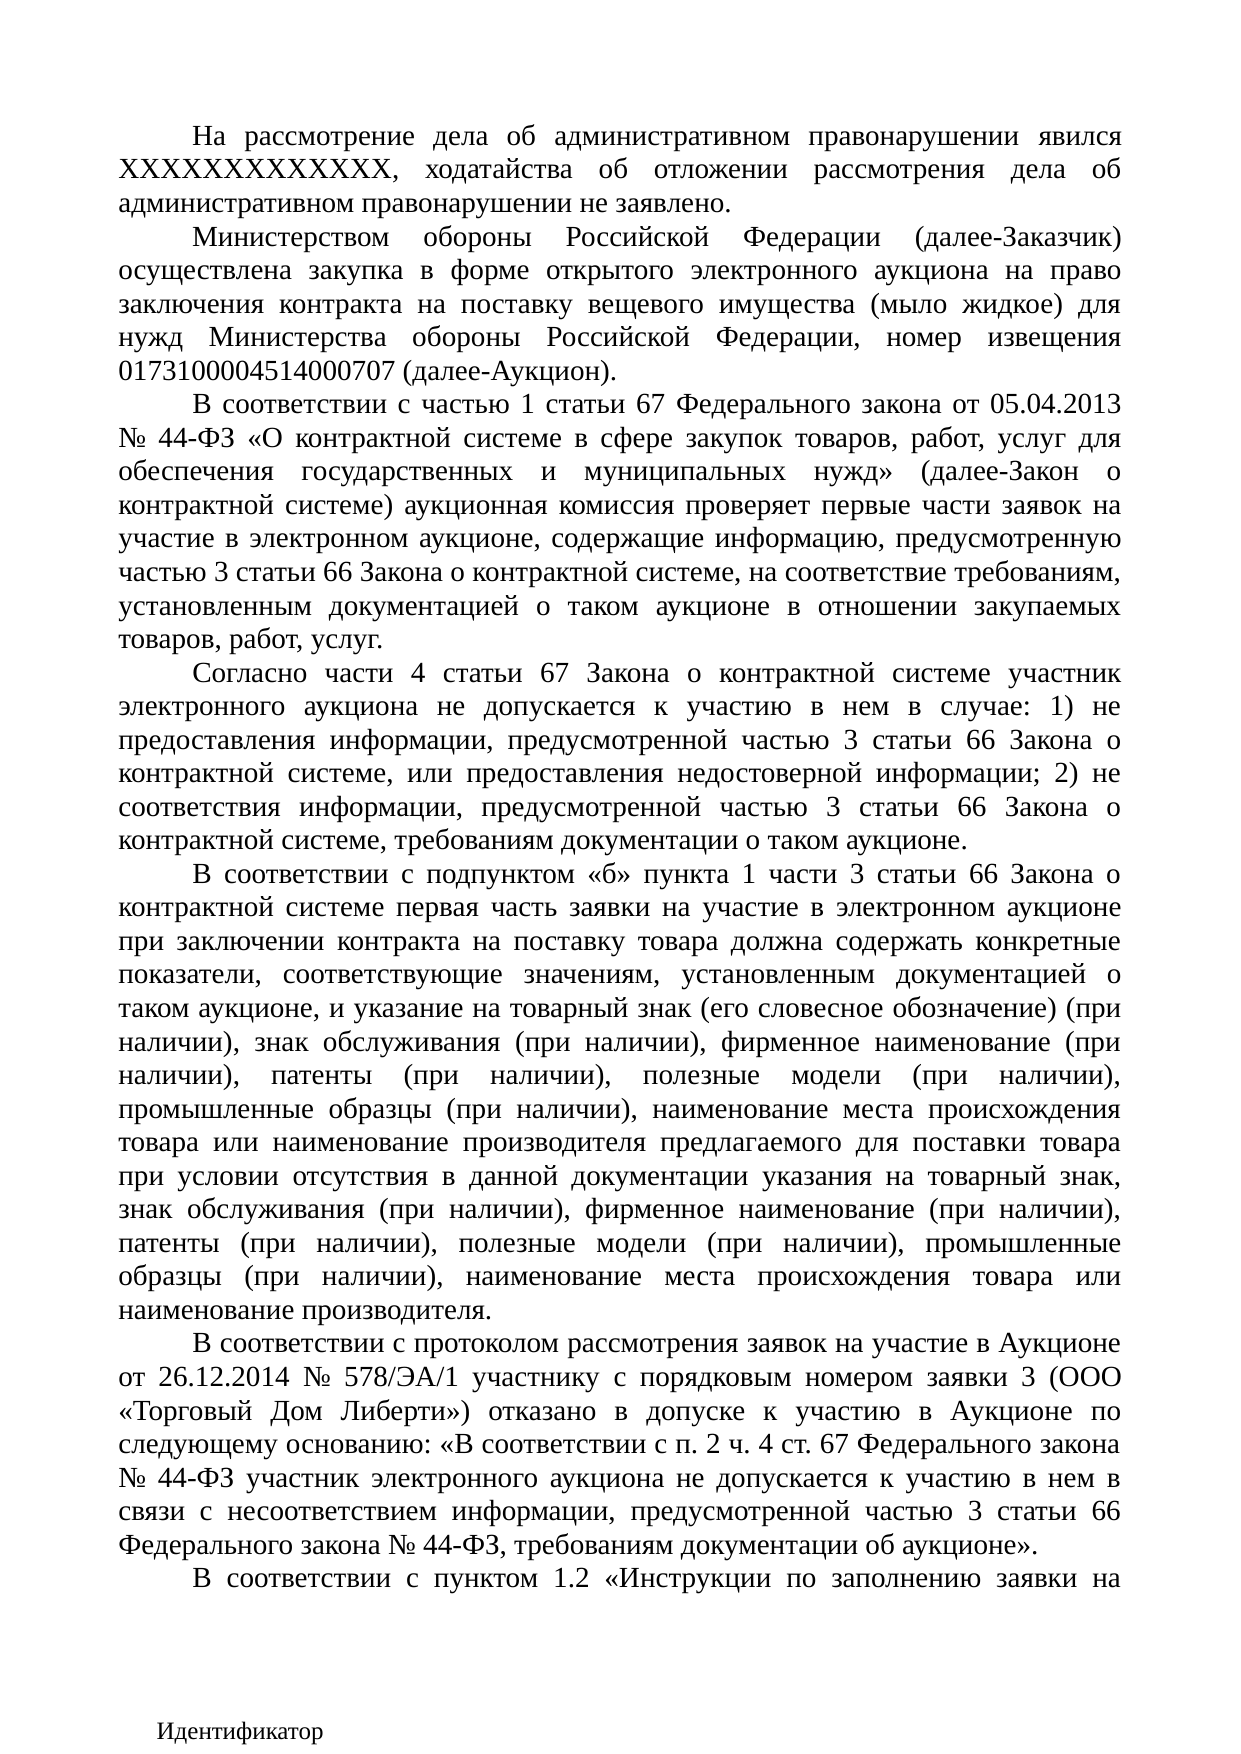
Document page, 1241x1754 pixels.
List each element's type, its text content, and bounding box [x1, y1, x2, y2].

text В соответствии с пунктом 1.2 «Инструкции по заполнению заявки на [118, 1560, 1122, 1594]
text В соответствии с подпунктом «б» пункта 1 части 3 статьи 66 Закона о контрактной системе первая часть заявки на участие в электронном аукционе при заключении контракта на поставку товара должна содержать конкретные показатели, соответствующие значениям, установленным документацией о таком аукционе, и указание на товарный знак (его словесное обозначение) (при наличии), знак обслуживания (при наличии), фирменное наименование (при наличии), патенты (при наличии), полезные модели (при наличии), промышленные образцы (при наличии), наименование места происхождения товара или наименование производителя предлагаемого для поставки товара при условии отсутствия в данной документации указания на товарный знак, знак обслуживания (при наличии), фирменное наименование (при наличии), патенты (при наличии), полезные модели (при наличии), промышленные образцы (при наличии), наименование места происхождения товара или наименование производителя. [118, 856, 1122, 1326]
text На рассмотрение дела об административном правонарушении явился XXXXXXXXXXXXX, ходатайства об отложении рассмотрения дела об административном правонарушении не заявлено. [118, 118, 1122, 219]
text Министерством обороны Российской Федерации (далее-Заказчик) осуществлена закупка в форме открытого электронного аукциона на право заключения контракта на поставку вещевого имущества (мыло жидкое) для нужд Министерства обороны Российской Федерации, номер извещения 0173100004514000707 (далее-Аукцион). [118, 219, 1122, 386]
text В соответствии с частью 1 статьи 67 Федерального закона от 05.04.2013 № 44-ФЗ «О контрактной системе в сфере закупок товаров, работ, услуг для обеспечения государственных и муниципальных нужд» (далее-Закон о контрактной системе) аукционная комиссия проверяет первые части заявок на участие в электронном аукционе, содержащие информацию, предусмотренную частью 3 статьи 66 Закона о контрактной системе, на соответствие требованиям, установленным документацией о таком аукционе в отношении закупаемых товаров, работ, услуг. [118, 386, 1122, 655]
text В соответствии с протоколом рассмотрения заявок на участие в Аукционе от 26.12.2014 № 578/ЭА/1 участнику с порядковым номером заявки 3 (ООО «Торговый Дом Либерти») отказано в допуске к участию в Аукционе по следующему основанию: «В соответствии с п. 2 ч. 4 ст. 67 Федерального закона № 44-ФЗ участник электронного аукциона не допускается к участию в нем в связи с несоответствием информации, предусмотренной частью 3 статьи 66 Федерального закона № 44-ФЗ, требованиям документации об аукционе». [118, 1326, 1122, 1560]
text Согласно части 4 статьи 67 Закона о контрактной системе участник электронного аукциона не допускается к участию в нем в случае: 1) не предоставления информации, предусмотренной частью 3 статьи 66 Закона о контрактной системе, или предоставления недостоверной информации; 2) не соответствия информации, предусмотренной частью 3 статьи 66 Закона о контрактной системе, требованиям документации о таком аукционе. [118, 655, 1122, 856]
